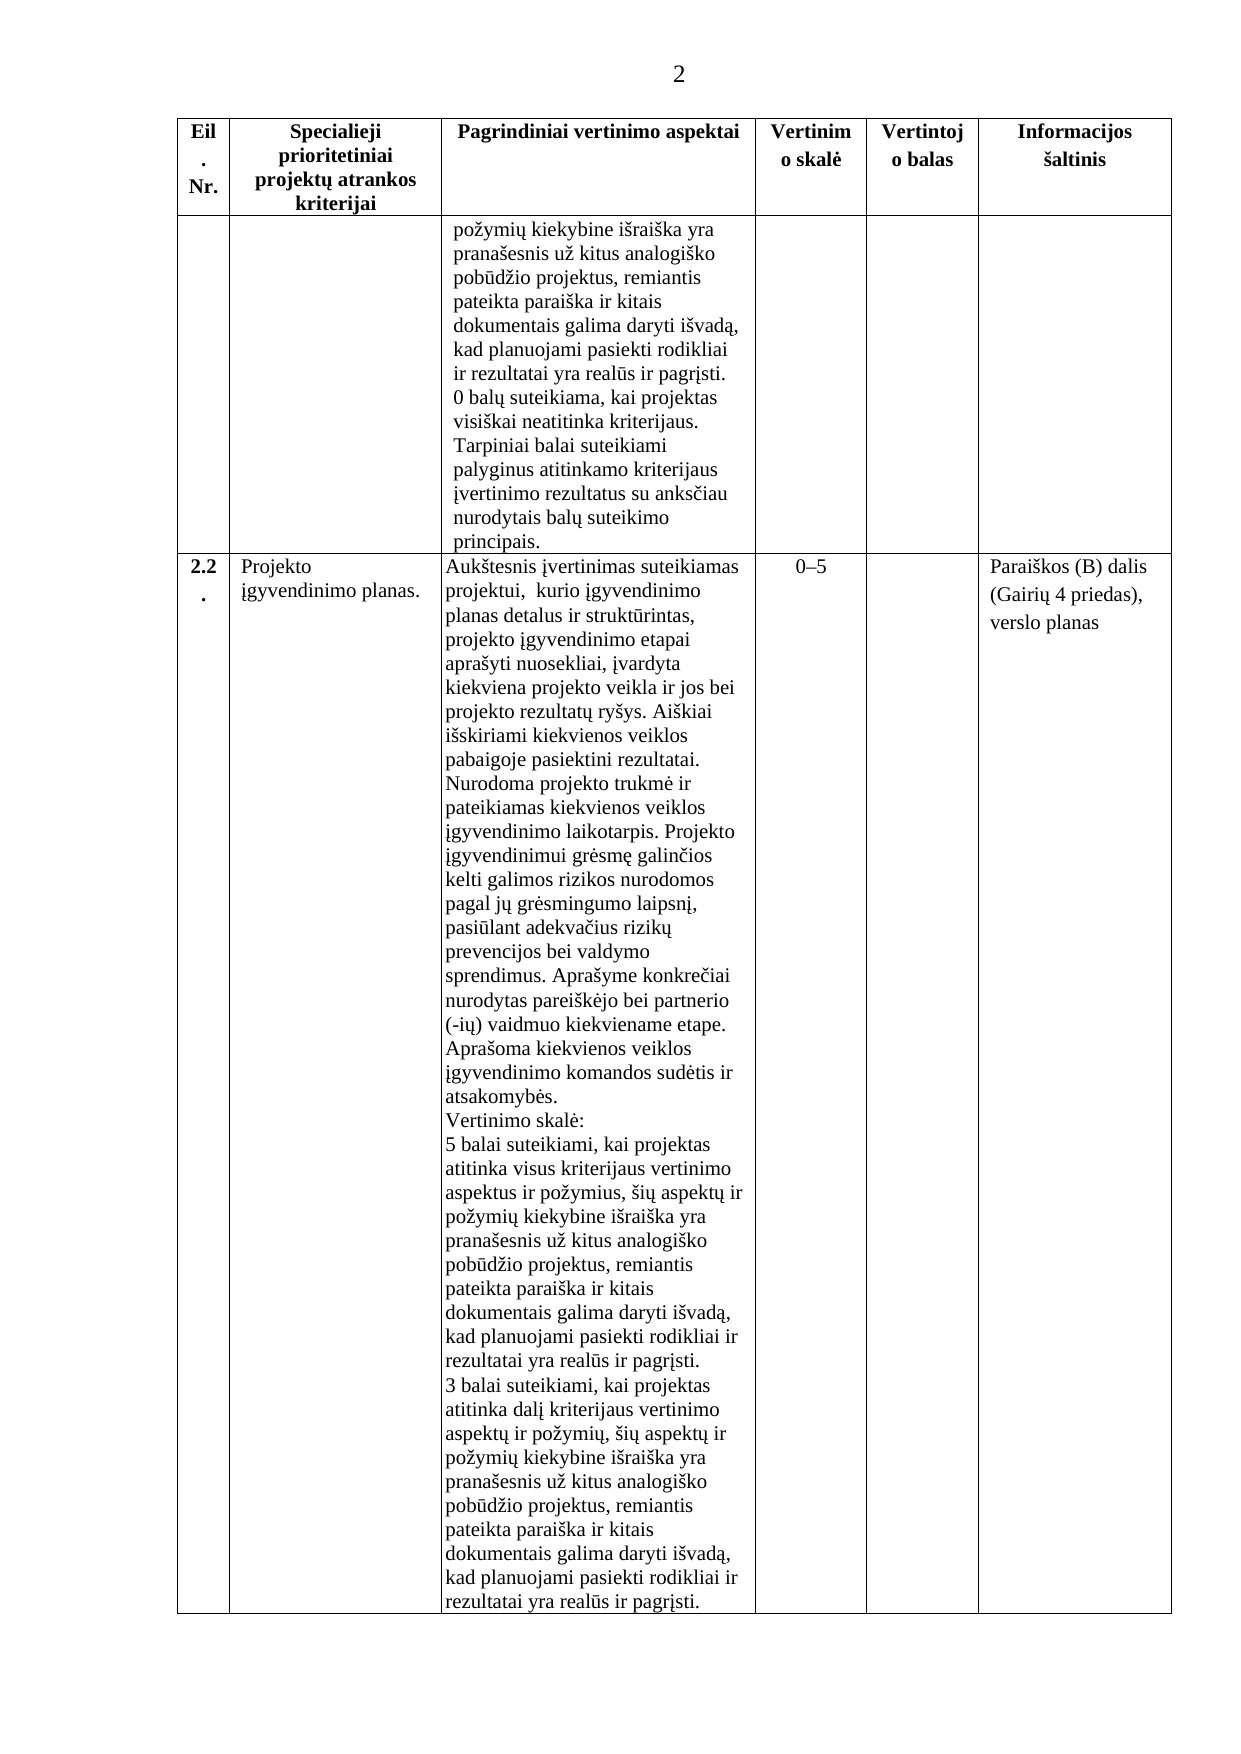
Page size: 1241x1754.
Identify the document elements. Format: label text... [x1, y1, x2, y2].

table_cell Projekto įgyvendinimo planas. [230, 554, 441, 1613]
table_cell [756, 216, 866, 553]
table_cell požymių kiekybine išraiška yra pranašesnis už kitus analogiško pobūdžio projektus, remiantis pateikta paraiška ir kitais dokumentais galima daryti išvadą, kad planuojami pasiekti rodikliai ir rezultatai yra realūs ir pagrįsti. 0 balų suteikiama, kai projektas visiškai neatitinka kriterijaus. Tarpiniai balai suteikiami palyginus atitinkamo kriterijaus įvertinimo rezultatus su anksčiau nurodytais balų suteikimo principais. [442, 216, 755, 553]
table_cell 2.2. [178, 554, 229, 1613]
table_cell 0–5 [756, 554, 866, 1613]
table_header Vertintojo balas [867, 119, 978, 215]
table_header Specialieji prioritetiniai projektų atrankos kriterijai [230, 119, 441, 215]
table_cell [867, 554, 978, 1613]
table_header Eil. Nr. [178, 119, 229, 215]
table_cell Paraiškos (B) dalis (Gairių 4 priedas), verslo planas [979, 554, 1171, 1613]
table_header Informacijos šaltinis [979, 119, 1171, 215]
table_cell Aukštesnis įvertinimas suteikiamas projektui, kurio įgyvendinimo planas detalus ir struktūrintas, projekto įgyvendinimo etapai aprašyti nuosekliai, įvardyta kiekviena projekto veikla ir jos bei projekto rezultatų ryšys. Aiškiai išskiriami kiekvienos veiklos pabaigoje pasiektini rezultatai. Nurodoma projekto trukmė ir pateikiamas kiekvienos veiklos įgyvendinimo laikotarpis. Projekto įgyvendinimui grėsmę galinčios kelti galimos rizikos nurodomos pagal jų grėsmingumo laipsnį, pasiūlant adekvačius rizikų prevencijos bei valdymo sprendimus. Aprašyme konkrečiai nurodytas pareiškėjo bei partnerio (-ių) vaidmuo kiekviename etape. Aprašoma kiekvienos veiklos įgyvendinimo komandos sudėtis ir atsakomybės. Vertinimo skalė: 5 balai suteikiami, kai projektas atitinka visus kriterijaus vertinimo aspektus ir požymius, šių aspektų ir požymių kiekybine išraiška yra pranašesnis už kitus analogiško pobūdžio projektus, remiantis pateikta paraiška ir kitais dokumentais galima daryti išvadą, kad planuojami pasiekti rodikliai ir rezultatai yra realūs ir pagrįsti. 3 balai suteikiami, kai projektas atitinka dalį kriterijaus vertinimo aspektų ir požymių, šių aspektų ir požymių kiekybine išraiška yra pranašesnis už kitus analogiško pobūdžio projektus, remiantis pateikta paraiška ir kitais dokumentais galima daryti išvadą, kad planuojami pasiekti rodikliai ir rezultatai yra realūs ir pagrįsti. [442, 554, 755, 1613]
table_cell [867, 216, 978, 553]
table_cell [230, 216, 441, 553]
table_cell [178, 216, 229, 553]
table_header Vertinimo skalė [756, 119, 866, 215]
table_cell [979, 216, 1171, 553]
table_header Pagrindiniai vertinimo aspektai [442, 119, 755, 215]
